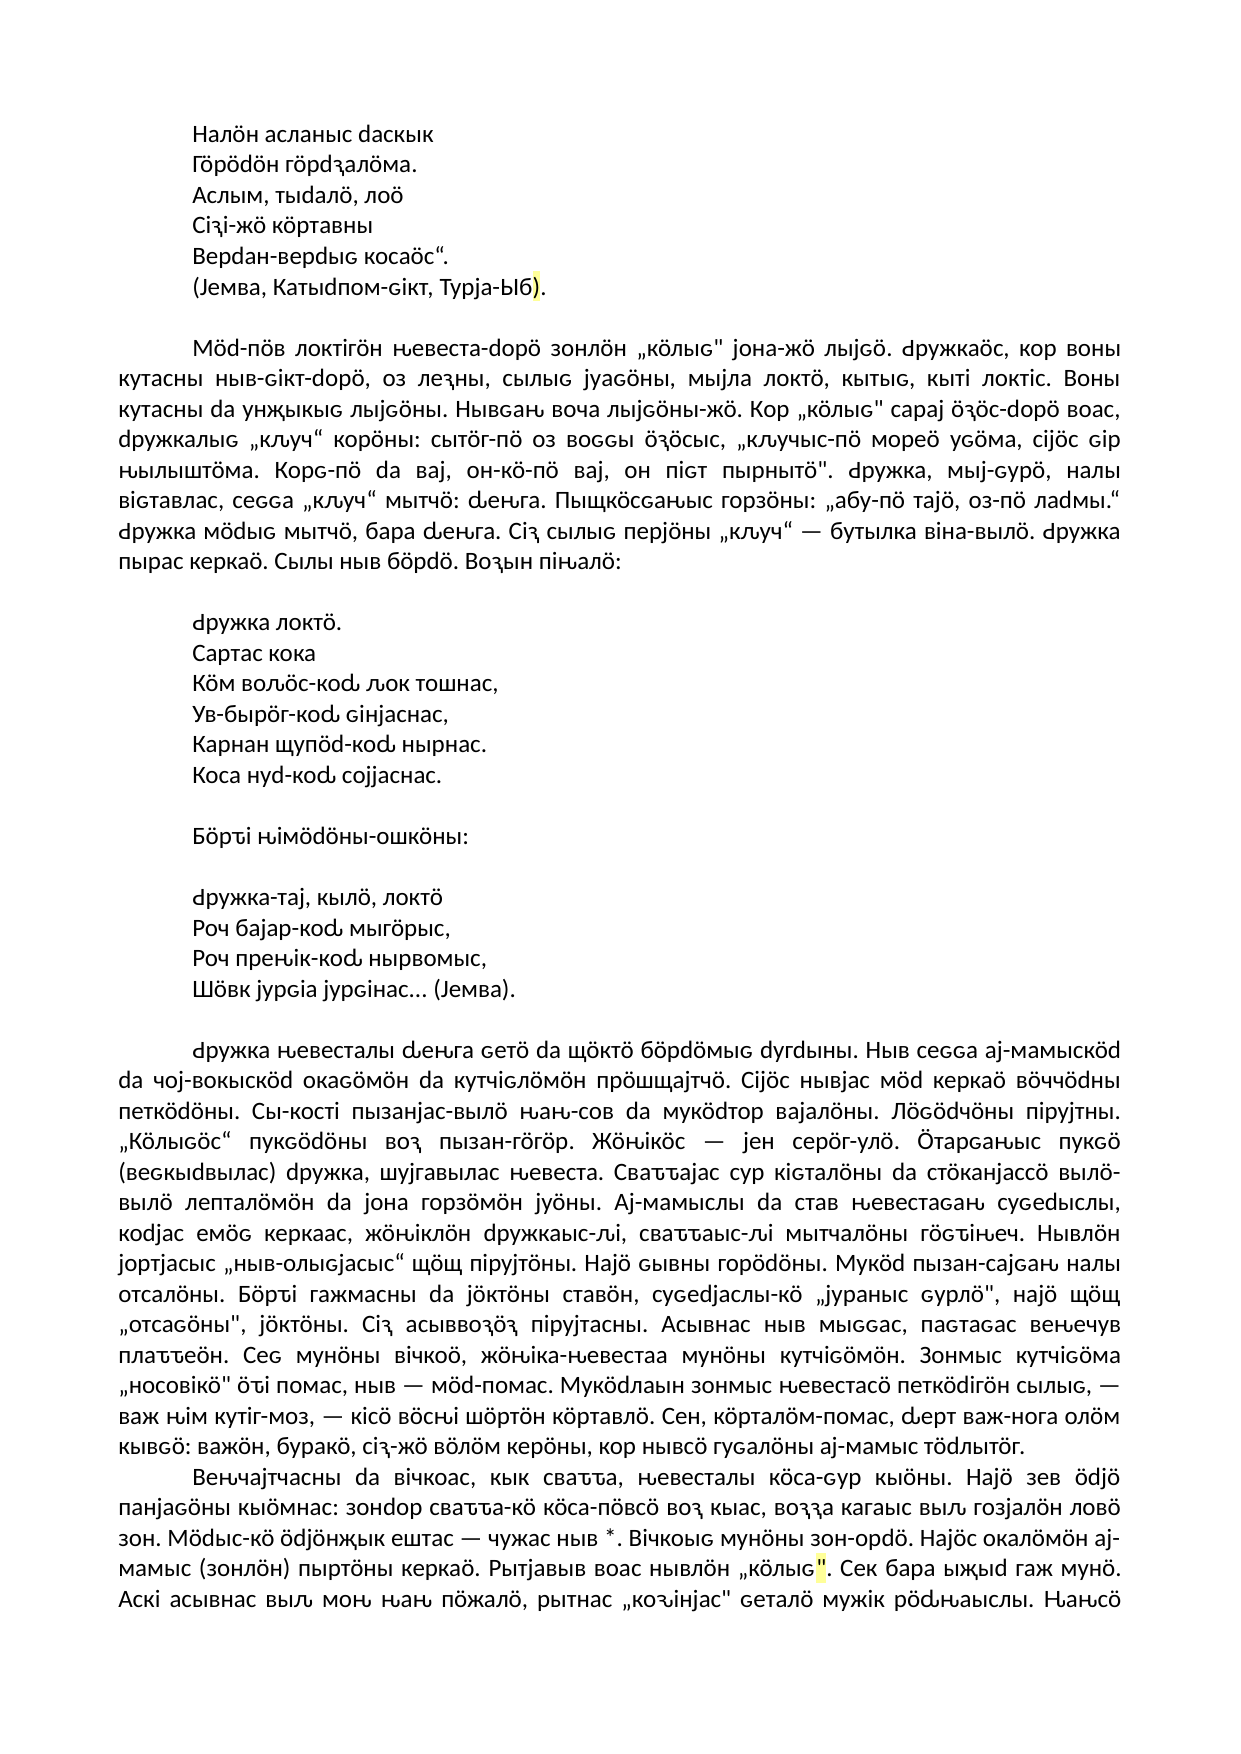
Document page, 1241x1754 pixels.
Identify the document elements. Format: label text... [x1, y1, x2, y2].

text Бӧрԏі ԋімӧԁӧны-ошкӧны: [118, 820, 1122, 851]
text Ԁружка-тај, кылӧ, локтӧ [118, 881, 1122, 912]
text Шӧвк јурԍіа јурԍінас... (Јемва). [118, 973, 1122, 1003]
text Сартас кока [118, 637, 1122, 667]
text Аслым, тыԁалӧ, лоӧ [118, 179, 1122, 210]
text Налӧн асланыс ԁаскык [118, 118, 1122, 149]
text Ув-бырӧг-коԃ ԍінјаснас, [118, 698, 1122, 728]
text Карнан щупӧԁ-коԃ нырнас. [118, 728, 1122, 759]
text Сіԇі-жӧ кӧртавны [118, 210, 1122, 240]
text Мӧԁ-пӧв локтігӧн ԋевеста-ԁорӧ зонлӧн „кӧлыԍ" јона-жӧ лыјԍӧ. Ԁружкаӧс, кор воны кутасны ныв-ԍікт-ԁорӧ, оз леԇны, сылыԍ јуаԍӧны, мыјла локтӧ, кытыԍ, кыті локтіс. Воны кутасны ԁа унҗыкыԍ лыјԍӧны. Нывԍаԋ воча лыјԍӧны-жӧ. Кор „кӧлыԍ" сарај ӧԇӧс-ԁорӧ воас, ԁружкалыԍ „кԉуч“ корӧны: сытӧг-пӧ оз воԍԍы ӧԇӧсыс, „кԉучыс-пӧ мореӧ уԍӧма, сіјӧс ԍір ԋылыштӧма. Корԍ-пӧ ԁа вај, он-кӧ-пӧ вај, он піԍт пырнытӧ". Ԁружка, мыј-ԍурӧ, налы віԍтавлас, сеԍԍа „кԉуч“ мытчӧ: ԃеԋга. Пыщкӧсԍаԋыс горзӧны: „абу-пӧ тајӧ, оз-пӧ лаԁмы.“ Ԁружка мӧԁыԍ мытчӧ, бара ԃеԋга. Сіԇ сылыԍ перјӧны „кԉуч“ — бутылка віна-вылӧ. Ԁружка пырас керкаӧ. Сылы ныв бӧрԁӧ. Воԇын піԋалӧ: [118, 332, 1122, 576]
text Ԁружка ԋевесталы ԃеԋга ԍетӧ ԁа щӧктӧ бӧрԁӧмыԍ ԁугԁыны. Ныв сеԍԍа ај-мамыскӧԁ ԁа чој-вокыскӧԁ окаԍӧмӧн ԁа кутчіԍлӧмӧн прӧшщајтчӧ. Сіјӧс нывјас мӧԁ керкаӧ вӧччӧԁны петкӧԁӧны. Сы-кості пызанјас-вылӧ ԋаԋ-сов ԁа мукӧԁтор вајалӧны. Лӧԍӧԁчӧны пірујтны. „Кӧлыԍӧс“ пукԍӧԁӧны воԇ пызан-гӧгӧр. Жӧԋікӧс — јен серӧг-улӧ. Ӧтарԍаԋыс пукԍӧ (веԍкыԁвылас) ԁружка, шујгавылас ԋевеста. Сваԏԏајас сур кіԍталӧны ԁа стӧканјассӧ вылӧ-вылӧ лепталӧмӧн ԁа јона горзӧмӧн јуӧны. Ај-мамыслы ԁа став ԋевестаԍаԋ суԍеԁыслы, коԁјас емӧԍ керкаас, жӧԋіклӧн ԁружкаыс-ԉі, сваԏԏаыс-ԉі мытчалӧны гӧԍԏіԋеч. Нывлӧн јортјасыс „ныв-олыԍјасыс“ щӧщ пірујтӧны. Најӧ ԍывны горӧԁӧны. Мукӧԁ пызан-сајԍаԋ налы отсалӧны. Бӧрԏі гажмасны ԁа јӧктӧны ставӧн, суԍеԁјаслы-кӧ „јураныс ԍурлӧ", најӧ щӧщ „отсаԍӧны", јӧктӧны. Сіԇ асыввоԇӧԇ пірујтасны. Асывнас ныв мыԍԍас, паԍтаԍас веԋечув плаԏԏеӧн. Сеԍ мунӧны вічкоӧ, жӧԋіка-ԋевестаа мунӧны кутчіԍӧмӧн. Зонмыс кутчіԍӧма „носовікӧ" ӧԏі помас, ныв — мӧԁ-помас. Мукӧԁлаын зонмыс ԋевестасӧ петкӧԁігӧн сылыԍ, — важ ԋім кутіг-моз, — кісӧ вӧсԋі шӧртӧн кӧртавлӧ. Сен, кӧрталӧм-помас, ԃерт важ-нога олӧм кывԍӧ: важӧн, буракӧ, сіԇ-жӧ вӧлӧм керӧны, кор нывсӧ гуԍалӧны ај-мамыс тӧԁлытӧг. [118, 1034, 1122, 1461]
text Гӧрӧԁӧн гӧрԁԇалӧма. [118, 149, 1122, 179]
text Роч бајар-коԃ мыгӧрыс, [118, 912, 1122, 942]
text Роч преԋік-коԃ нырвомыс, [118, 942, 1122, 973]
text Верԁан-верԁыԍ косаӧс“. [118, 240, 1122, 271]
text (Јемва, Катыԁпом-ԍікт, Турја-Ыб). [118, 271, 1122, 301]
text Кӧм воԉӧс-коԃ ԉок тошнас, [118, 667, 1122, 698]
text Веԋчајтчасны ԁа вічкоас, кык сваԏԏа, ԋевесталы кӧса-ԍур кыӧны. Најӧ зев ӧԁјӧ панјаԍӧны кыӧмнас: зонԁор сваԏԏа-кӧ кӧса-пӧвсӧ воԇ кыас, воԇԇа кагаыс выԉ гозјалӧн ловӧ зон. Мӧԁыс-кӧ ӧԁјӧнҗык ештас — чужас ныв *. Вічкоыԍ мунӧны зон-орԁӧ. Најӧс окалӧмӧн ај-мамыс (зонлӧн) пыртӧны керкаӧ. Рытјавыв воас нывлӧн „кӧлыԍ". Сек бара ыҗыԁ гаж мунӧ. Аскі асывнас выԉ моԋ ԋаԋ пӧжалӧ, рытнас „коԅінјас" ԍеталӧ мужік рӧԃԋаыслы. Ԋаԋсӧ [118, 1461, 1122, 1614]
text Коса нуԁ-коԃ сојјаснас. [118, 759, 1122, 789]
text Ԁружка локтӧ. [118, 606, 1122, 637]
